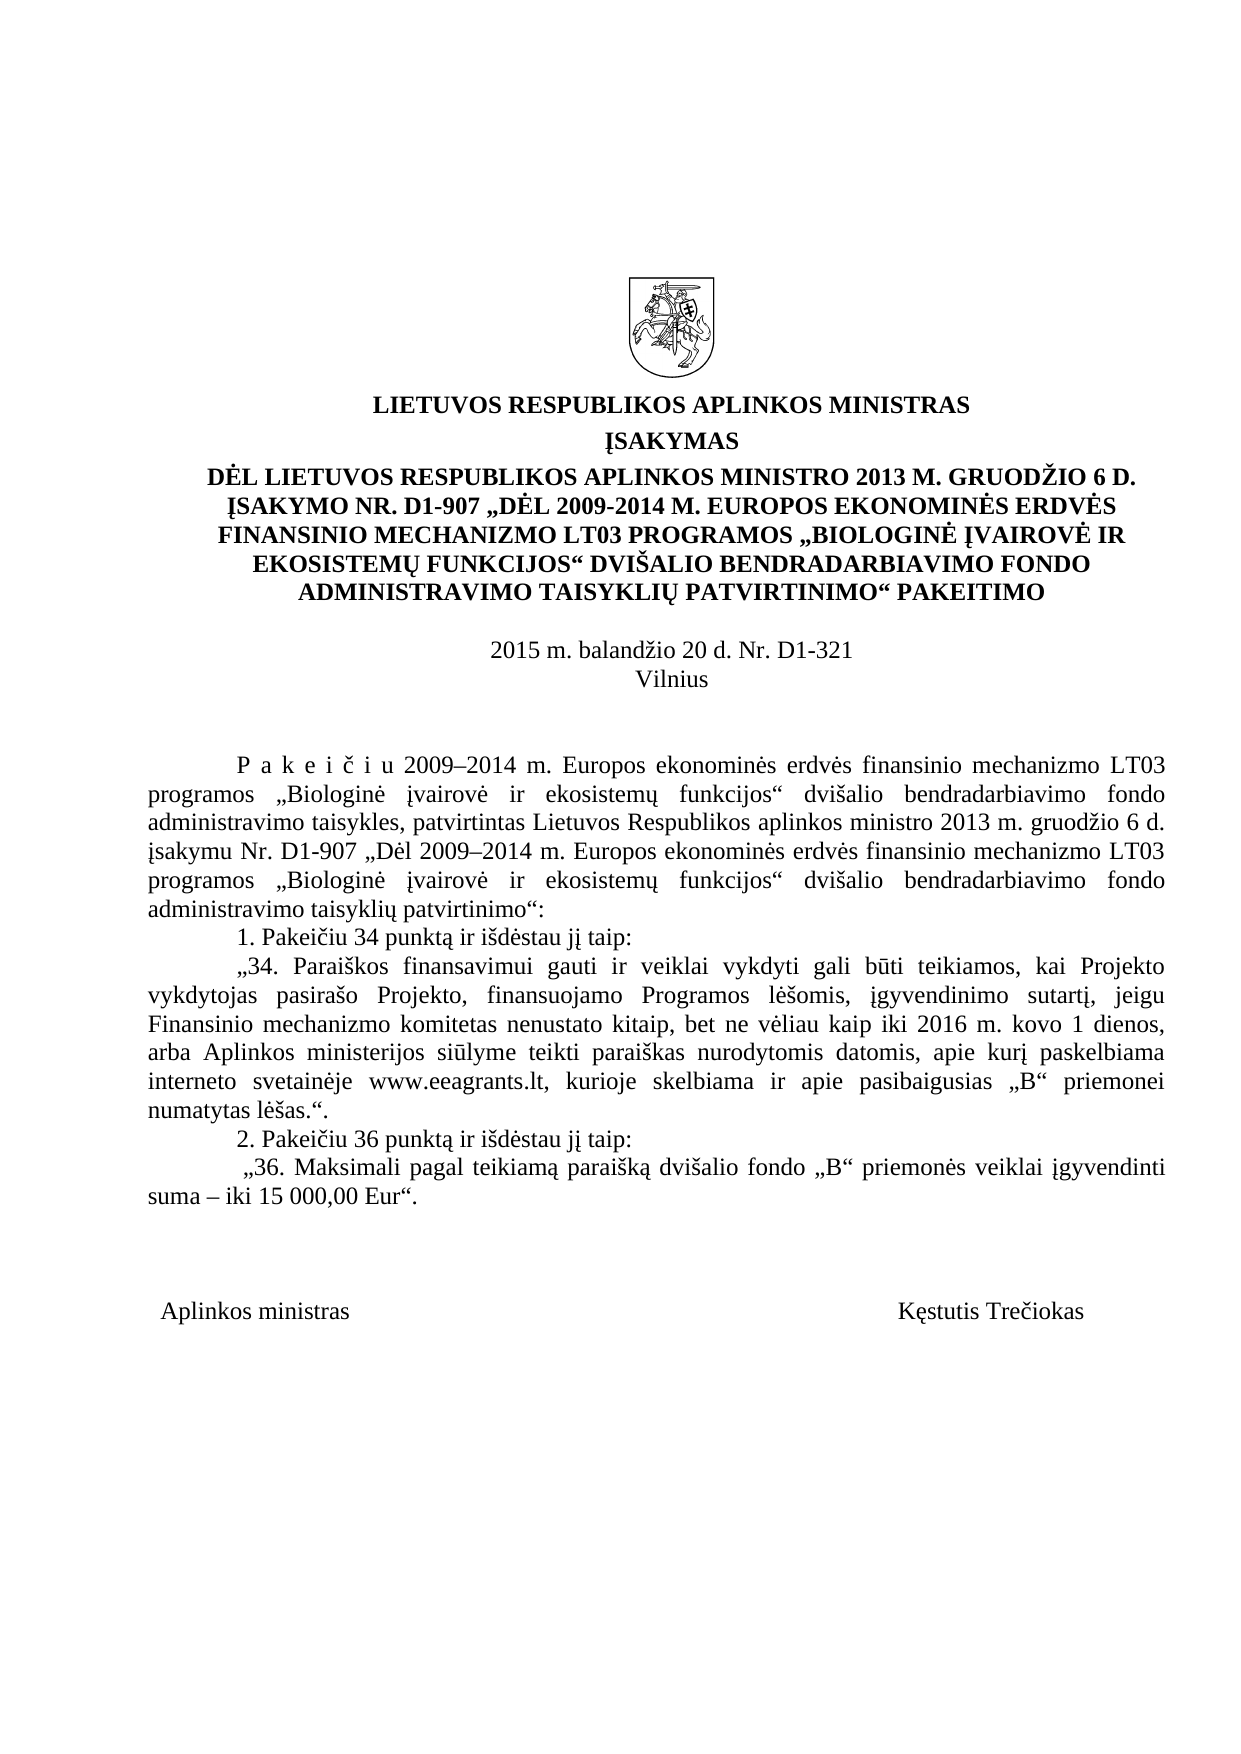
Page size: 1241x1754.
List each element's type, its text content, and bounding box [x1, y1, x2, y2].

text „34. Paraiškos finansavimui gauti ir veiklai vykdyti gali būti teikiamos, kai Projekto vykdytojas pasirašo Projekto, finansuojamo Programos lėšomis, įgyvendinimo sutartį, jeigu Finansinio mechanizmo komitetas nenustato kitaip, bet ne vėliau kaip iki 2016 m. kovo 1 dienos, arba Aplinkos ministerijos siūlyme teikti paraiškas nurodytomis datomis, apie kurį paskelbiama interneto svetainėje www.eeagrants.lt, kurioje skelbiama ir apie pasibaigusias „B“ priemonei numatytas lėšas.“. [148, 951, 1166, 1124]
text 2015 m. balandžio 20 d. Nr. D1-321 [177, 635, 1166, 664]
text „36. Maksimali pagal teikiamą paraišką dvišalio fondo „B“ priemonės veiklai įgyvendinti suma – iki 15 000,00 Eur“. [148, 1152, 1166, 1210]
text Vilnius [177, 664, 1166, 721]
text P a k e i č i u 2009–2014 m. Europos ekonominės erdvės finansinio mechanizmo LT03 programos „Biologinė įvairovė ir ekosistemų funkcijos“ dvišalio bendradarbiavimo fondo administravimo taisykles, patvirtintas Lietuvos Respublikos aplinkos ministro 2013 m. gruodžio 6 d. įsakymu Nr. D1-907 „Dėl 2009–2014 m. Europos ekonominės erdvės finansinio mechanizmo LT03 programos „Biologinė įvairovė ir ekosistemų funkcijos“ dvišalio bendradarbiavimo fondo administravimo taisyklių patvirtinimo“: [148, 750, 1166, 922]
text 1. Pakeičiu 34 punktą ir išdėstau jį taip: [148, 922, 1166, 951]
text DĖL LIETUVOS RESPUBLIKOS APLINKOS MINISTRO 2013 M. GRUODŽIO 6 D. ĮSAKYMO NR. D1-907 „DĖL 2009-2014 m. europos ekonominės erdvės finansinio mechanizmo lt03 programos „BIOLOGINĖ ĮVAIROVĖ IR EKOSISTEMŲ FUNKCIJOS“ dvišalio bendradarbiavimo fondo ADMINISTRAVIMO TAISYKLIŲ PATVIRTINIMO“ PAKEITIMO [177, 462, 1166, 606]
text LIETUVOS RESPUBLIKOS APLINKOS MINISTRAS [177, 390, 1166, 419]
text 2. Pakeičiu 36 punktą ir išdėstau jį taip: [148, 1124, 1166, 1152]
text ĮSAKYMAS [177, 426, 1166, 455]
text Aplinkos ministras Kęstutis Trečiokas [148, 1296, 1163, 1325]
